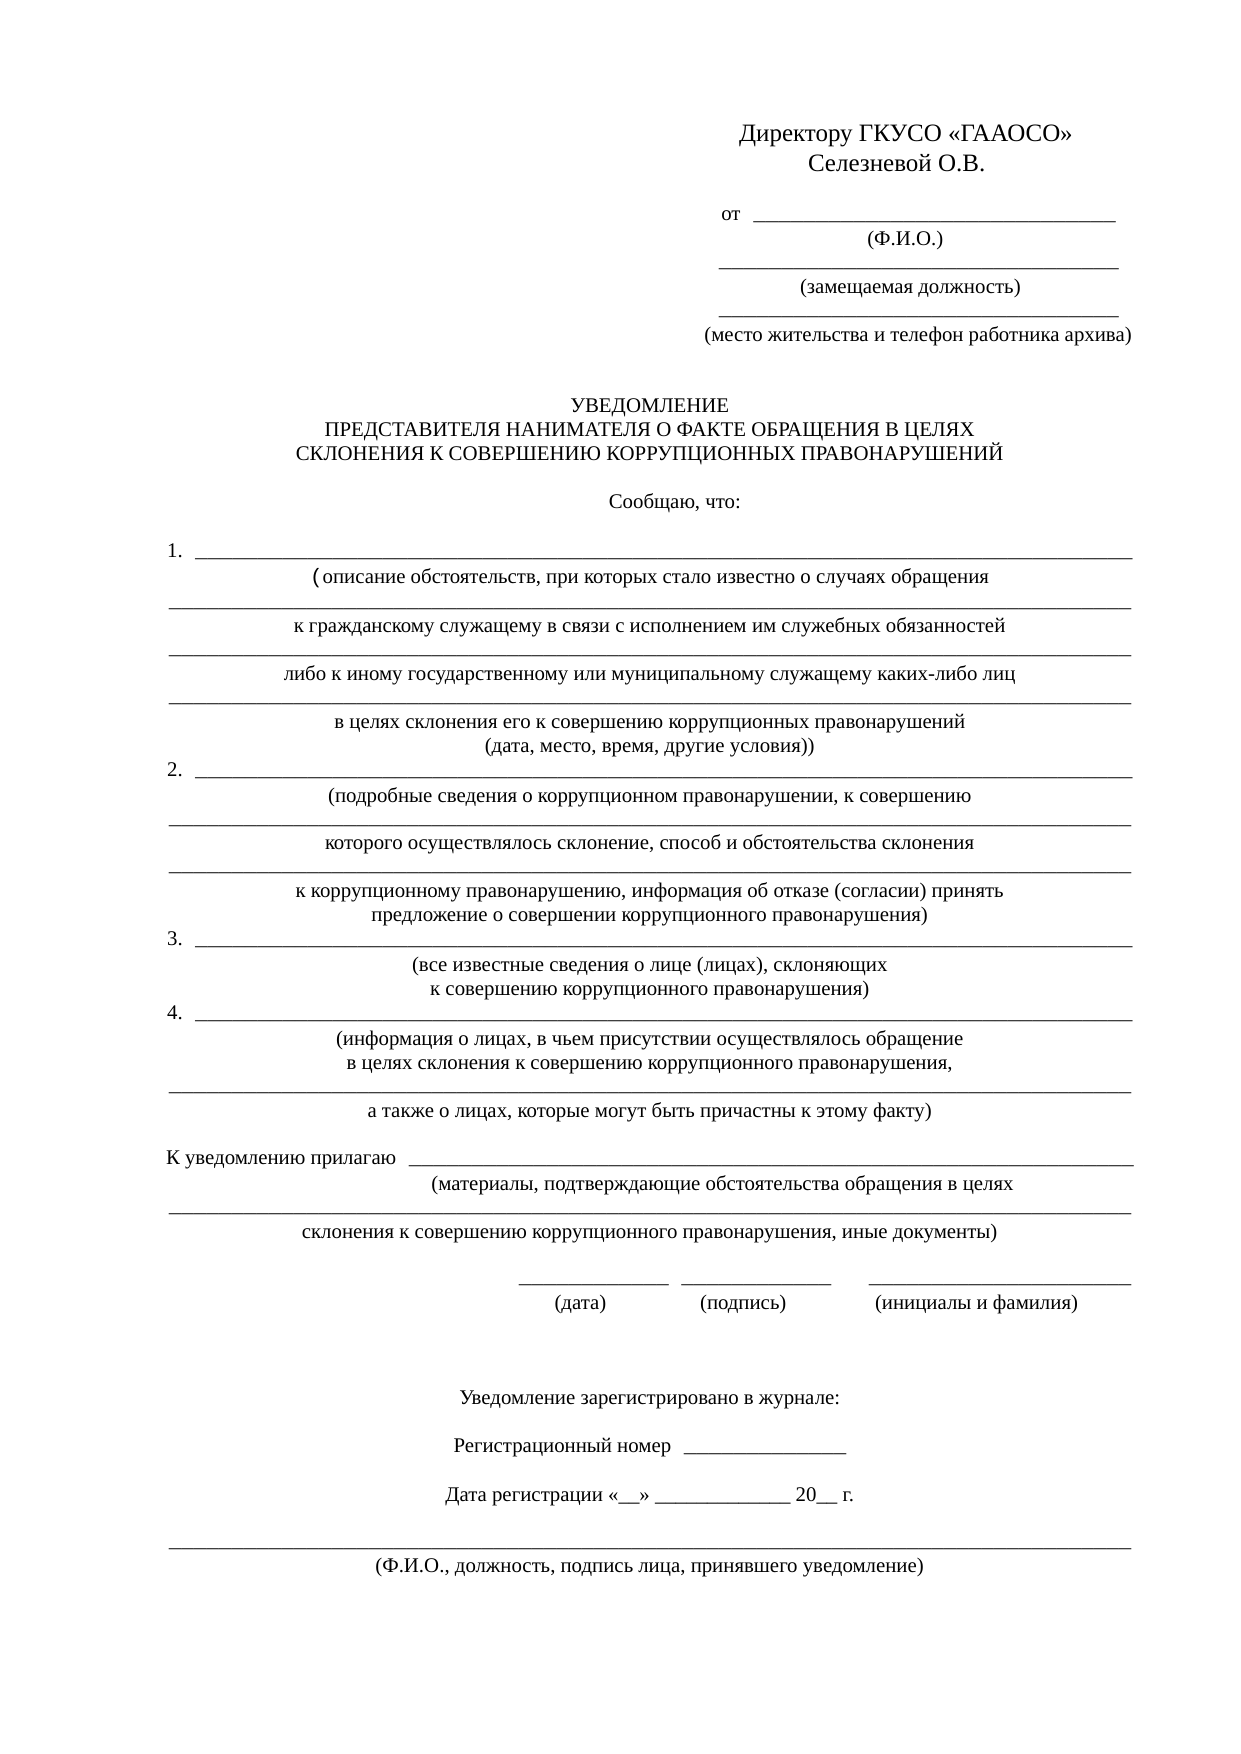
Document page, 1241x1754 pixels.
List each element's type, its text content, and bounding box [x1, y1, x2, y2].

text (материалы, подтверждающие обстоятельства обращения в целях [118, 1171, 1181, 1195]
text от _____________________________ [118, 201, 1181, 226]
text предложение о совершении коррупционного правонарушения) [118, 902, 1181, 926]
text Селезневой О.В. [118, 148, 1181, 176]
text ________________________________ [118, 250, 1181, 274]
text (подробные сведения о коррупционном правонарушении, к совершению [118, 783, 1181, 807]
text Уведомление зарегистрировано в журнале: [118, 1385, 1181, 1409]
text _____________________________________________________________________________ [118, 1530, 1181, 1553]
text в целях склонения его к совершению коррупционных правонарушений [118, 709, 1181, 733]
text (дата, место, время, другие условия)) [118, 733, 1181, 757]
text к гражданскому служащему в связи с исполнением им служебных обязанностей [118, 613, 1181, 637]
text (замещаемая должность) [118, 274, 1181, 298]
text _____________________________________________________________________________ [118, 854, 1181, 878]
text Директору ГКУСО «ГААОСО» [118, 118, 1181, 148]
text ____________ ____________ _____________________ [118, 1266, 1181, 1290]
text (Ф.И.О.) [118, 226, 1181, 250]
text УВЕДОМЛЕНИЕ [118, 393, 1181, 417]
text _____________________________________________________________________________ [118, 807, 1181, 830]
text _____________________________________________________________________________ [118, 1195, 1181, 1219]
text Сообщаю, что: [118, 489, 1181, 514]
text 2. ___________________________________________________________________________ [118, 757, 1181, 783]
text 4. ___________________________________________________________________________ [118, 1000, 1181, 1026]
text в целях склонения к совершению коррупционного правонарушения, [118, 1050, 1181, 1074]
text ПРЕДСТАВИТЕЛЯ НАНИМАТЕЛЯ О ФАКТЕ ОБРАЩЕНИЯ В ЦЕЛЯХ [118, 417, 1181, 441]
text Регистрационный номер _____________ [118, 1433, 1181, 1458]
text ________________________________ [118, 298, 1181, 322]
text _____________________________________________________________________________ [118, 590, 1181, 613]
text к совершению коррупционного правонарушения) [118, 976, 1181, 1000]
text (дата) (подпись) (инициалы и фамилия) [118, 1290, 1181, 1314]
text _____________________________________________________________________________ [118, 685, 1181, 709]
text (все известные сведения о лице (лицах), склоняющих [118, 952, 1181, 976]
text к коррупционному правонарушению, информация об отказе (согласии) принять [118, 878, 1181, 902]
text (Ф.И.О., должность, подпись лица, принявшего уведомление) [118, 1553, 1181, 1577]
text склонения к совершению коррупционного правонарушения, иные документы) [118, 1219, 1181, 1243]
text СКЛОНЕНИЯ К СОВЕРШЕНИЮ КОРРУПЦИОННЫХ ПРАВОНАРУШЕНИЙ [118, 441, 1181, 465]
text _____________________________________________________________________________ [118, 1074, 1181, 1097]
text 1. ___________________________________________________________________________ [118, 538, 1181, 564]
text (описание обстоятельств, при которых стало известно о случаях обращения [118, 564, 1181, 590]
text _____________________________________________________________________________ [118, 637, 1181, 661]
text (информация о лицах, в чьем присутствии осуществлялось обращение [118, 1026, 1181, 1050]
text которого осуществлялось склонение, способ и обстоятельства склонения [118, 830, 1181, 854]
text либо к иному государственному или муниципальному служащему каких-либо лиц [118, 661, 1181, 685]
text 3. ___________________________________________________________________________ [118, 926, 1181, 952]
text (место жительства и телефон работника архива) [118, 322, 1181, 346]
text а также о лицах, которые могут быть причастны к этому факту) [118, 1097, 1181, 1122]
text К уведомлению прилагаю __________________________________________________________ [118, 1145, 1181, 1171]
text Дата регистрации «__» _____________ 20__ г. [118, 1482, 1181, 1506]
